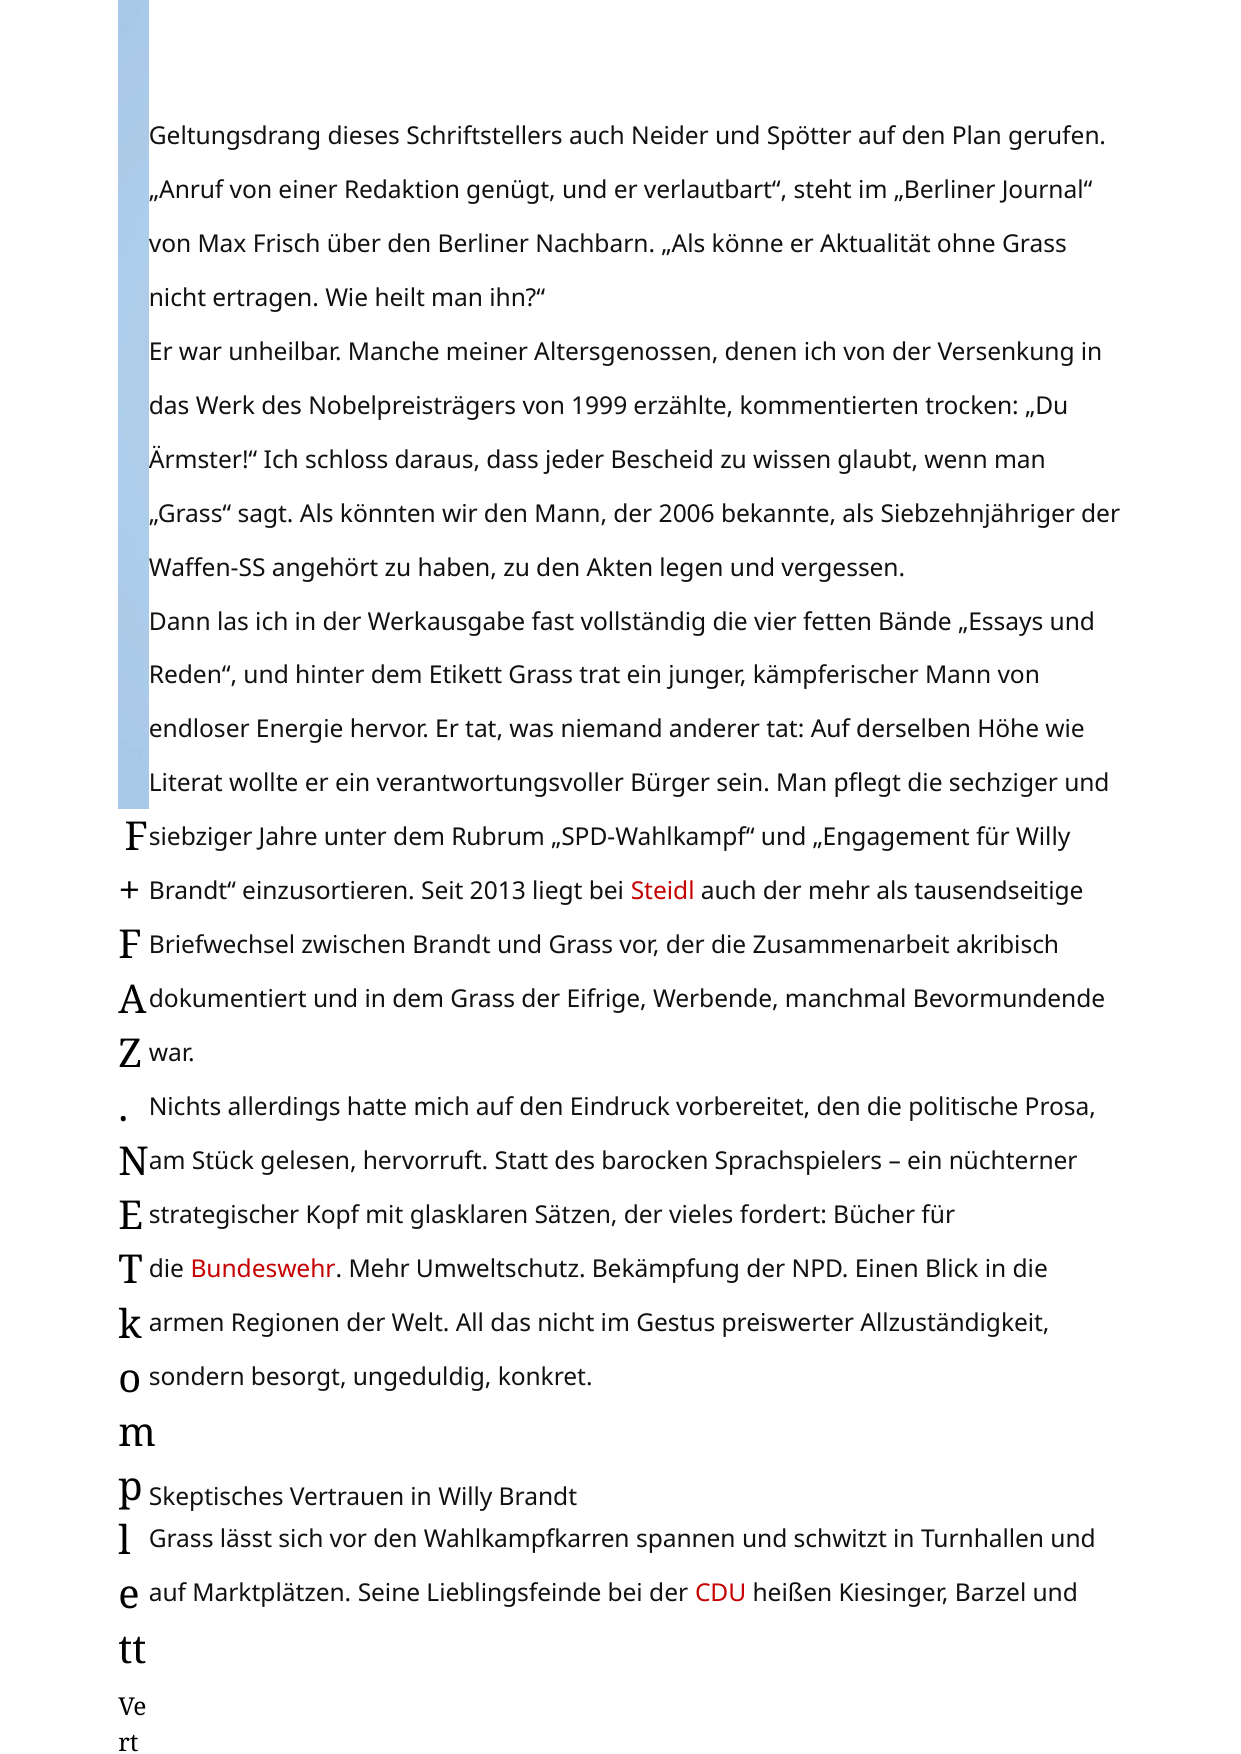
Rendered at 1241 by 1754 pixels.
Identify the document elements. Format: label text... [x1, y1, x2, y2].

text Grass lässt sich vor den Wahlkampfkarren spannen und schwitzt in Turnhallen und auf Marktplätzen. Seine Lieblingsfeinde bei der CDU heißen Kiesinger, Barzel und [149, 1521, 1122, 1608]
text Nichts allerdings hatte mich auf den Eindruck vorbereitet, den die politische Prosa, am Stück gelesen, hervorruft. Statt des barocken Sprachspielers – ein nüchterner strategischer Kopf mit glasklaren Sätzen, der vieles fordert: Bücher für die Bundeswehr. Mehr Umweltschutz. Bekämpfung der NPD. Einen Blick in die armen Regionen der Welt. All das nicht im Gestus preiswerter Allzuständigkeit, sondern besorgt, ungeduldig, konkret. [149, 1089, 1122, 1392]
text Geltungsdrang dieses Schriftstellers auch Neider und Spötter auf den Plan gerufen. „Anruf von einer Redaktion genügt, und er verlautbart“, steht im „Berliner Journal“ von Max Frisch über den Berliner Nachbarn. „Als könne er Aktualität ohne Grass nicht ertragen. Wie heilt man ihn?“ [149, 118, 1122, 313]
text F+ FAZ.NET komplett [118, 809, 149, 1675]
picture [118, 0, 149, 809]
subtitle Skeptisches Vertrauen in Willy Brandt [149, 1479, 1122, 1512]
text Er war unheilbar. Manche meiner Altersgenossen, denen ich von der Versenkung in das Werk des Nobelpreisträgers von 1999 erzählte, kommentierten trocken: „Du Ärmster!“ Ich schloss daraus, dass jeder Bescheid zu wissen glaubt, wenn man „Grass“ sagt. Als könnten wir den Mann, der 2006 bekannte, als Siebzehnjähriger der Waffen-SS angehört zu haben, zu den Akten legen und vergessen. [149, 334, 1122, 583]
text Dann las ich in der Werkausgabe fast vollständig die vier fetten Bände „Essays und Reden“, und hinter dem Etikett Grass trat ein junger, kämpferischer Mann von endloser Energie hervor. Er tat, was niemand anderer tat: Auf derselben Höhe wie Literat wollte er ein verantwortungsvoller Bürger sein. Man pflegt die sechziger und siebziger Jahre unter dem Rubrum „SPD-Wahlkampf“ und „Engagement für Willy Brandt“ einzusortieren. Seit 2013 liegt bei Steidl auch der mehr als tausendseitige Briefwechsel zwischen Brandt und Grass vor, der die Zusammenarbeit akribisch dokumentiert und in dem Grass der Eifrige, Werbende, manchmal Bevormundende war. [149, 604, 1122, 1069]
